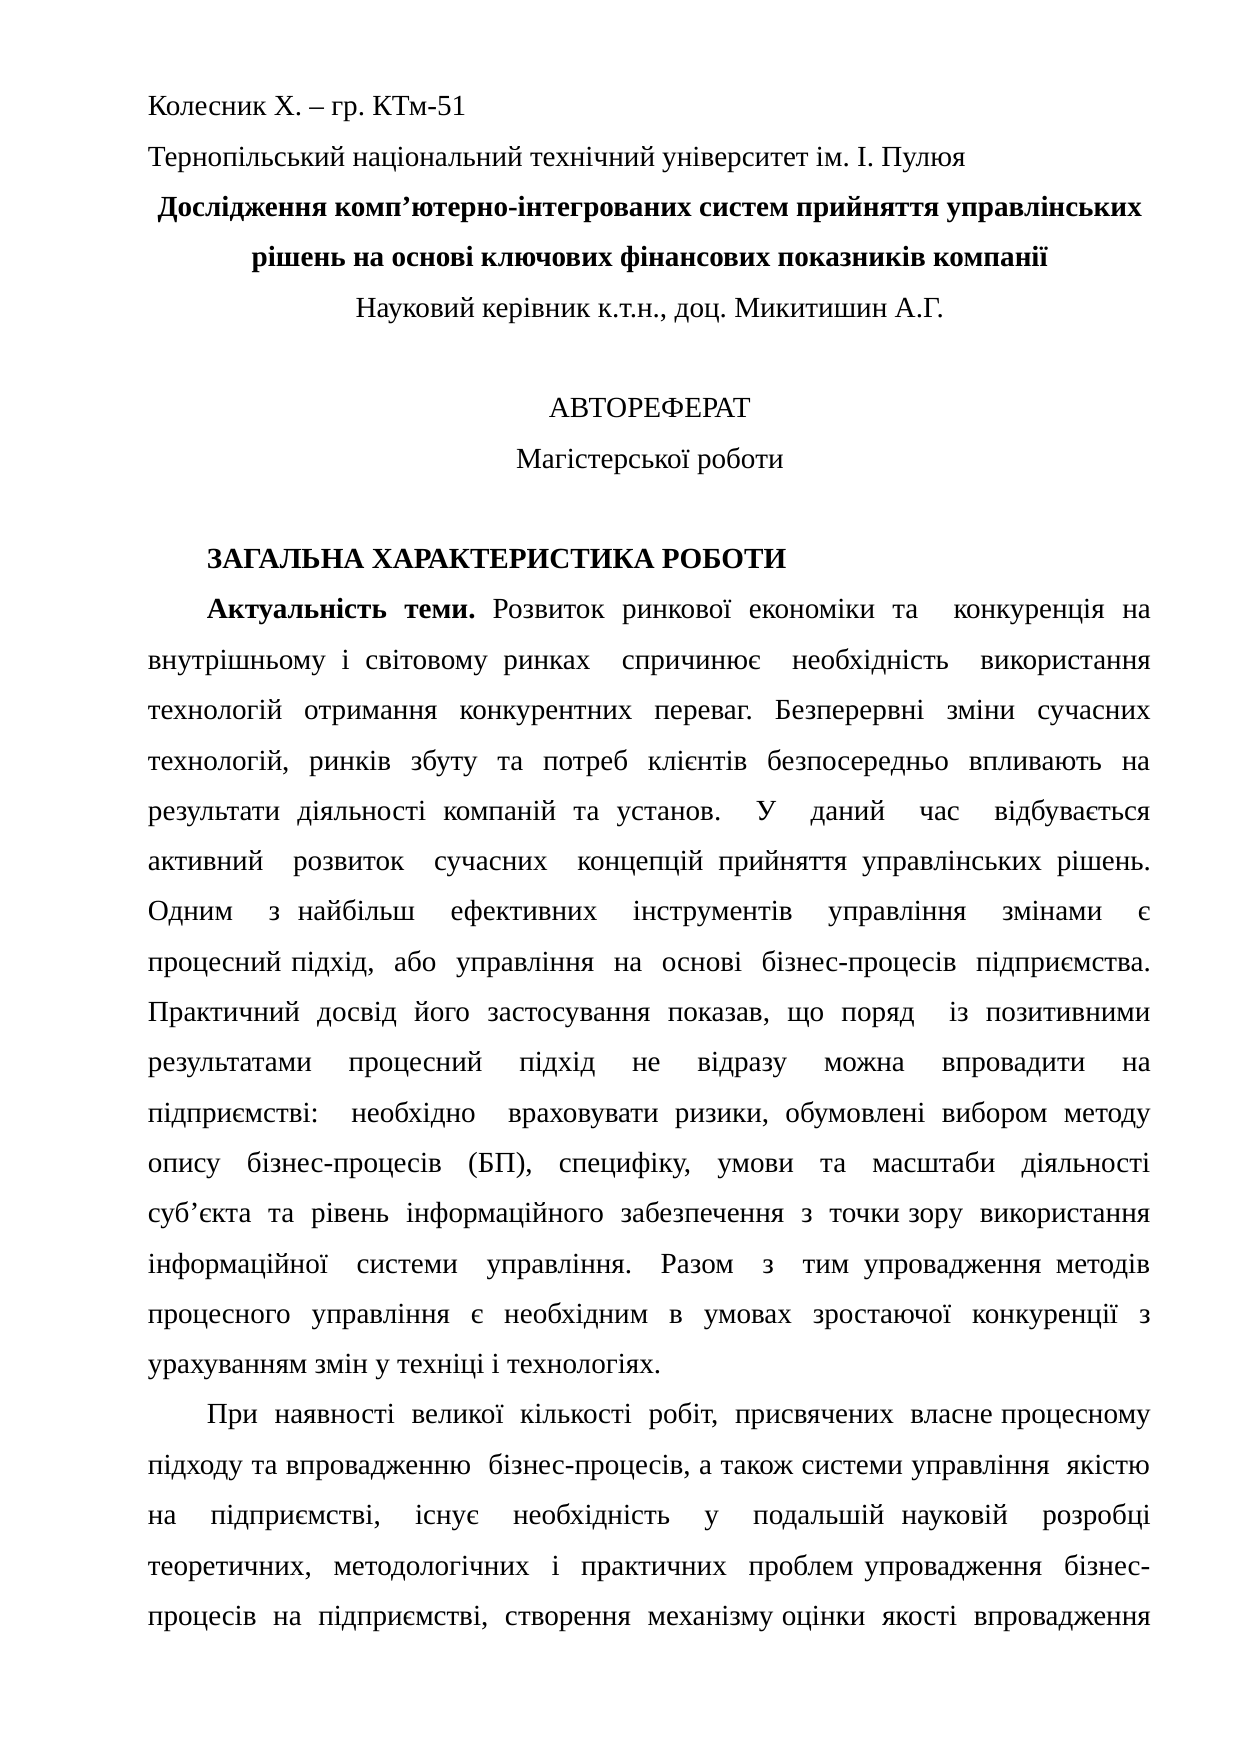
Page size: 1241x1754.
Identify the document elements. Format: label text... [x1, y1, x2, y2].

text Науковий керівник к.т.н., доц. Микитишин А.Г. [148, 290, 1152, 323]
text АВТОРЕФЕРАТ [148, 390, 1152, 424]
text Дослідження комп’ютерно-інтегрованих систем прийняття управлінських рішень на основі ключових фінансових показників компанії [148, 189, 1152, 273]
text Колесник Х. – гр. КТм-51 [148, 88, 1152, 122]
text Тернопільський національний технічний університет ім. І. Пулюя [148, 139, 1152, 172]
text Актуальність теми. Розвиток ринкової економіки та конкуренція на внутрішньому і світовому ринках спричинює необхідність використання технологій отримання конкурентних переваг. Безперервні зміни сучасних технологій, ринків збуту та потреб клієнтів безпосередньо впливають на результати діяльності компаній та установ. У даний час відбувається активний розвиток сучасних концепцій прийняття управлінських рішень. Одним з найбільш ефективних інструментів управління змінами є процесний підхід, або управління на основі бізнес-процесів підприємства. Практичний досвід його застосування показав, що поряд із позитивними результатами процесний підхід не відразу можна впровадити на підприємстві: необхідно враховувати ризики, обумовлені вибором методу опису бізнес-процесів (БП), специфіку, умови та масштаби діяльності суб’єкта та рівень інформаційного забезпечення з точки зору використання інформаційної системи управління. Разом з тим упровадження методів процесного управління є необхідним в умовах зростаючої конкуренції з урахуванням змін у техніці і технологіях. [148, 592, 1152, 1380]
text ЗАГАЛЬНА ХАРАКТЕРИСТИКА РОБОТИ [148, 541, 1152, 575]
text При наявності великої кількості робіт, присвячених власне процесному підходу та впровадженню бізнес-процесів, а також системи управління якістю на підприємстві, існує необхідність у подальшій науковій розробці теоретичних, методологічних і практичних проблем упровадження бізнес-процесів на підприємстві, створення механізму оцінки якості впровадження [148, 1397, 1152, 1631]
text Магістерської роботи [148, 441, 1152, 474]
